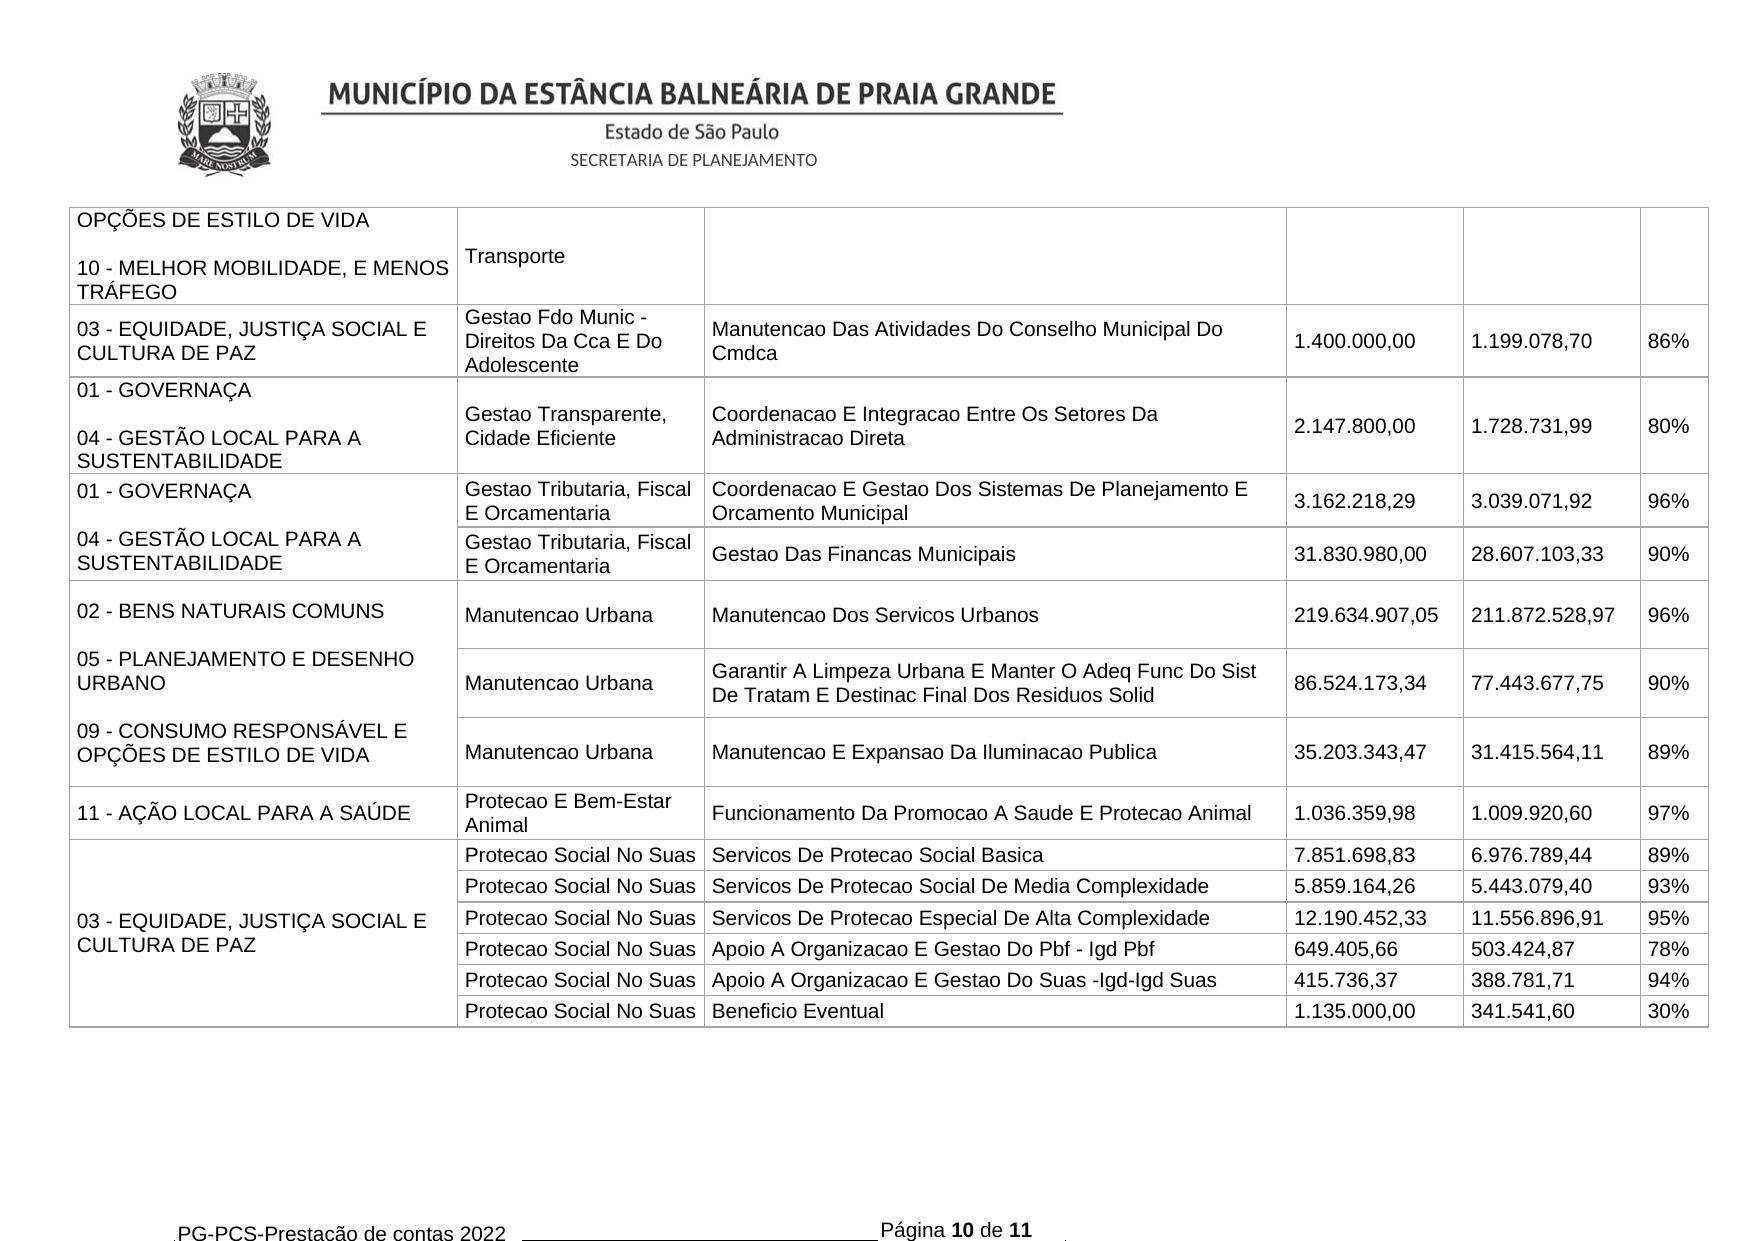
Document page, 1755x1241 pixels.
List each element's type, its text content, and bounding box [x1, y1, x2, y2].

table_cell 93% [1641, 871, 1708, 901]
table_cell 90% [1641, 528, 1708, 579]
table_cell 1.728.731,99 [1464, 378, 1640, 473]
table_cell 649.405,66 [1287, 934, 1463, 964]
table_cell Gestao Tributaria, Fiscal E Orcamentaria [458, 528, 704, 579]
table_cell Protecao E Bem-Estar Animal [458, 787, 704, 839]
table_cell Coordenacao E Integracao Entre Os Setores Da Administracao Direta [705, 378, 1286, 473]
table_cell 02 - BENS NATURAIS COMUNS 05 - PLANEJAMENTO E DESENHO URBANO 09 - CONSUMO RESPONSÁVEL E OPÇÕES DE ESTILO DE VIDA [70, 581, 457, 786]
table_cell Funcionamento Da Promocao A Saude E Protecao Animal [705, 787, 1286, 839]
table_cell 86.524.173,34 [1287, 649, 1463, 717]
table_cell Gestao Das Financas Municipais [705, 528, 1286, 579]
table_cell [1464, 208, 1640, 303]
table_cell Manutencao Das Atividades Do Conselho Municipal Do Cmdca [705, 305, 1286, 376]
table_cell 388.781,71 [1464, 965, 1640, 995]
table_cell Servicos De Protecao Social De Media Complexidade [705, 871, 1286, 901]
table_cell 6.976.789,44 [1464, 840, 1640, 870]
table_cell 11 - AÇÃO LOCAL PARA A SAÚDE [70, 787, 457, 839]
table_cell 95% [1641, 903, 1708, 933]
table_cell 01 - GOVERNAÇA 04 - GESTÃO LOCAL PARA A SUSTENTABILIDADE [70, 378, 457, 473]
table_cell 1.400.000,00 [1287, 305, 1463, 376]
table_cell 3.039.071,92 [1464, 474, 1640, 526]
table_cell 211.872.528,97 [1464, 581, 1640, 648]
table_cell Protecao Social No Suas [458, 934, 704, 964]
table_cell [1641, 208, 1708, 303]
table_cell Gestao Transparente, Cidade Eficiente [458, 378, 704, 473]
table_cell 1.036.359,98 [1287, 787, 1463, 839]
table_cell Transporte [458, 208, 704, 303]
table_cell 30% [1641, 996, 1708, 1026]
table_cell 1.135.000,00 [1287, 996, 1463, 1026]
table_cell [705, 208, 1286, 303]
table_cell 5.443.079,40 [1464, 871, 1640, 901]
table_cell 03 - EQUIDADE, JUSTIÇA SOCIAL E CULTURA DE PAZ [70, 840, 457, 1026]
table_cell 86% [1641, 305, 1708, 376]
table_cell Protecao Social No Suas [458, 903, 704, 933]
table_cell 5.859.164,26 [1287, 871, 1463, 901]
table_cell 7.851.698,83 [1287, 840, 1463, 870]
table_cell Gestao Fdo Munic -Direitos Da Cca E Do Adolescente [458, 305, 704, 376]
table_cell 89% [1641, 840, 1708, 870]
table_cell 31.830.980,00 [1287, 528, 1463, 579]
table_cell 2.147.800,00 [1287, 378, 1463, 473]
table_cell 1.009.920,60 [1464, 787, 1640, 839]
table_cell 97% [1641, 787, 1708, 839]
table_cell Apoio A Organizacao E Gestao Do Pbf - Igd Pbf [705, 934, 1286, 964]
table_cell Garantir A Limpeza Urbana E Manter O Adeq Func Do Sist De Tratam E Destinac Final Dos Residuos Solid [705, 649, 1286, 717]
table_cell Manutencao Urbana [458, 649, 704, 717]
table_cell 96% [1641, 474, 1708, 526]
table_cell 96% [1641, 581, 1708, 648]
table_cell 503.424,87 [1464, 934, 1640, 964]
table_cell Manutencao Urbana [458, 581, 704, 648]
table_cell 89% [1641, 718, 1708, 786]
table_cell 80% [1641, 378, 1708, 473]
table_cell Protecao Social No Suas [458, 996, 704, 1026]
table_cell 341.541,60 [1464, 996, 1640, 1026]
table_cell 415.736,37 [1287, 965, 1463, 995]
table_cell Apoio A Organizacao E Gestao Do Suas -Igd-Igd Suas [705, 965, 1286, 995]
table_cell Protecao Social No Suas [458, 840, 704, 870]
table_cell 31.415.564,11 [1464, 718, 1640, 786]
table_cell 12.190.452,33 [1287, 903, 1463, 933]
table_cell Servicos De Protecao Especial De Alta Complexidade [705, 903, 1286, 933]
table_cell 3.162.218,29 [1287, 474, 1463, 526]
table_cell Manutencao E Expansao Da Iluminacao Publica [705, 718, 1286, 786]
table_cell 78% [1641, 934, 1708, 964]
table_cell 1.199.078,70 [1464, 305, 1640, 376]
table_cell Coordenacao E Gestao Dos Sistemas De Planejamento E Orcamento Municipal [705, 474, 1286, 526]
table_cell 28.607.103,33 [1464, 528, 1640, 579]
table_cell 03 - EQUIDADE, JUSTIÇA SOCIAL E CULTURA DE PAZ [70, 305, 457, 376]
table_cell Protecao Social No Suas [458, 871, 704, 901]
table_cell 35.203.343,47 [1287, 718, 1463, 786]
table_cell 219.634.907,05 [1287, 581, 1463, 648]
table_cell Beneficio Eventual [705, 996, 1286, 1026]
table_cell Gestao Tributaria, Fiscal E Orcamentaria [458, 474, 704, 526]
table_cell 90% [1641, 649, 1708, 717]
table_cell 01 - GOVERNAÇA 04 - GESTÃO LOCAL PARA A SUSTENTABILIDADE [70, 474, 457, 579]
table_cell 94% [1641, 965, 1708, 995]
table_cell Protecao Social No Suas [458, 965, 704, 995]
table_cell Manutencao Dos Servicos Urbanos [705, 581, 1286, 648]
table_cell OPÇÕES DE ESTILO DE VIDA 10 - MELHOR MOBILIDADE, E MENOS TRÁFEGO [70, 208, 457, 303]
table_cell [1287, 208, 1463, 303]
table_cell Servicos De Protecao Social Basica [705, 840, 1286, 870]
table_cell Manutencao Urbana [458, 718, 704, 786]
table_cell 11.556.896,91 [1464, 903, 1640, 933]
table_cell 77.443.677,75 [1464, 649, 1640, 717]
